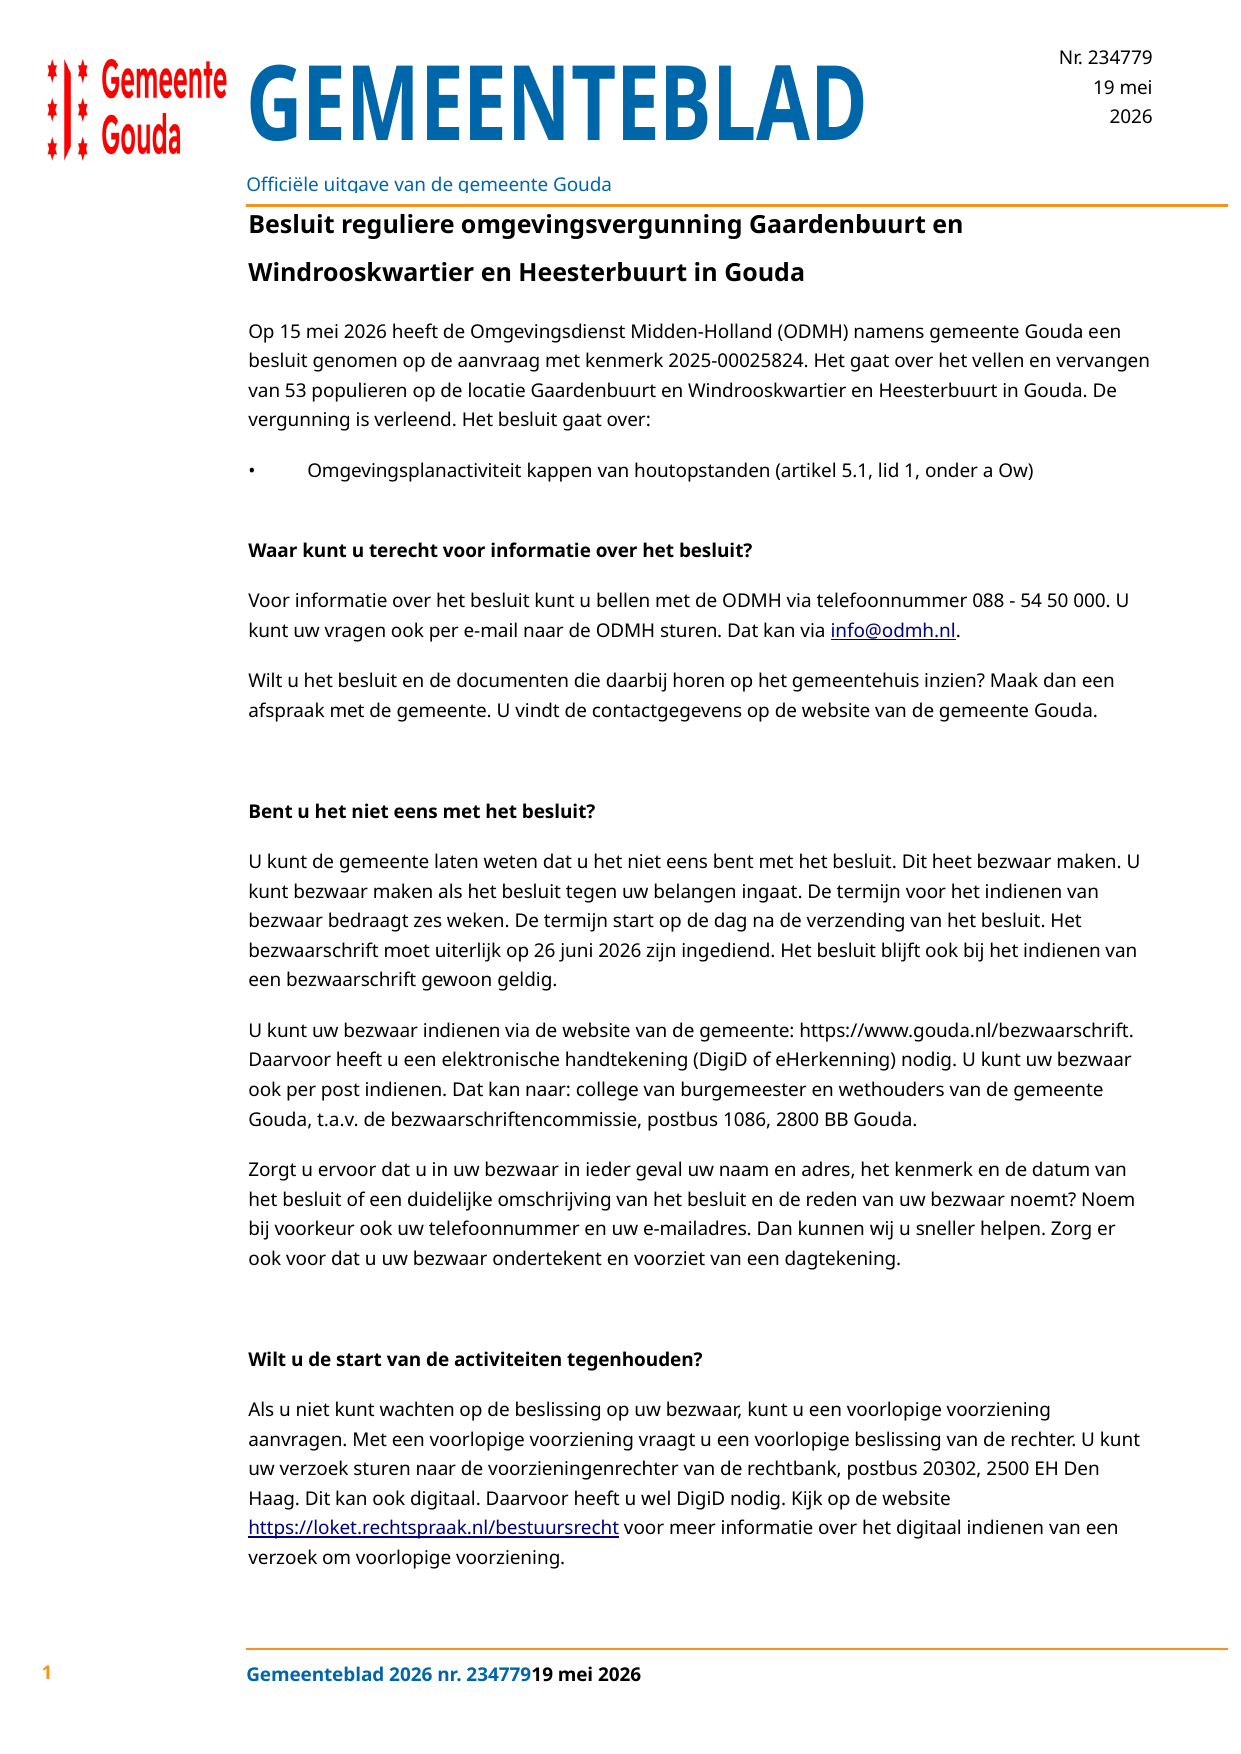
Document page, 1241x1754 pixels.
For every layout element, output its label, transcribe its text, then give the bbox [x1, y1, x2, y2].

text Wilt u het besluit en de documenten die daarbij horen op het gemeentehuis inzien? Maak dan een afspraak met de gemeente. U vindt de contactgegevens op de website van de gemeente Gouda. [248, 667, 1152, 723]
text U kunt de gemeente laten weten dat u het niet eens bent met het besluit. Dit heet bezwaar maken. U kunt bezwaar maken als het besluit tegen uw belangen ingaat. De termijn voor het indienen van bezwaar bedraagt zes weken. De termijn start op de dag na de verzending van het besluit. Het bezwaarschrift moet uiterlijk op 26 juni 2026 zijn ingediend. Het besluit blijft ook bij het indienen van een bezwaarschrift gewoon geldig. [248, 848, 1152, 992]
text Als u niet kunt wachten op de beslissing op uw bezwaar, kunt u een voorlopige voorziening aanvragen. Met een voorlopige voorziening vraagt u een voorlopige beslissing van de rechter. U kunt uw verzoek sturen naar de voorzieningenrechter van de rechtbank, postbus 20302, 2500 EH Den Haag. Dit kan ook digitaal. Daarvoor heeft u wel DigiD nodig. Kijk op de website https://loket.rechtspraak.nl/bestuursrecht voor meer informatie over het digitaal indienen van een verzoek om voorlopige voorziening. [248, 1396, 1152, 1570]
text Waar kunt u terecht voor informatie over het besluit? [248, 537, 1152, 563]
text Wilt u de start van de activiteiten tegenhouden? [248, 1346, 1152, 1372]
text Besluit reguliere omgevingsvergunning Gaardenbuurt en Windrooskwartier en Heesterbuurt in Gouda [248, 207, 1152, 288]
text Bent u het niet eens met het besluit? [248, 798, 1152, 824]
text Zorgt u ervoor dat u in uw bezwaar in ieder geval uw naam en adres, het kenmerk en de datum van het besluit of een duidelijke omschrijving van het besluit en de reden van uw bezwaar noemt? Noem bij voorkeur ook uw telefoonnummer en uw e-mailadres. Dan kunnen wij u sneller helpen. Zorg er ook voor dat u uw bezwaar ondertekent en voorziet van een dagtekening. [248, 1156, 1152, 1271]
text Op 15 mei 2026 heeft de Omgevingsdienst Midden-Holland (ODMH) namens gemeente Gouda een besluit genomen op de aanvraag met kenmerk 2025-00025824. Het gaat over het vellen en vervangen van 53 populieren op de locatie Gaardenbuurt en Windrooskwartier en Heesterbuurt in Gouda. De vergunning is verleend. Het besluit gaat over: [248, 318, 1152, 432]
picture [41, 47, 231, 172]
text Voor informatie over het besluit kunt u bellen met de ODMH via telefoonnummer 088 - 54 50 000. U kunt uw vragen ook per e-mail naar de ODMH sturen. Dat kan via info@odmh.nl. [248, 587, 1152, 643]
text U kunt uw bezwaar indienen via de website van de gemeente: https://www.gouda.nl/bezwaarschrift. Daarvoor heeft u een elektronische handtekening (DigiD of eHerkenning) nodig. U kunt uw bezwaar ook per post indienen. Dat kan naar: college van burgemeester en wethouders van de gemeente Gouda, t.a.v. de bezwaarschriftencommissie, postbus 1086, 2800 BB Gouda. [248, 1017, 1152, 1132]
list Omgevingsplanactiviteit kappen van houtopstanden (artikel 5.1, lid 1, onder a Ow) [248, 457, 1152, 483]
